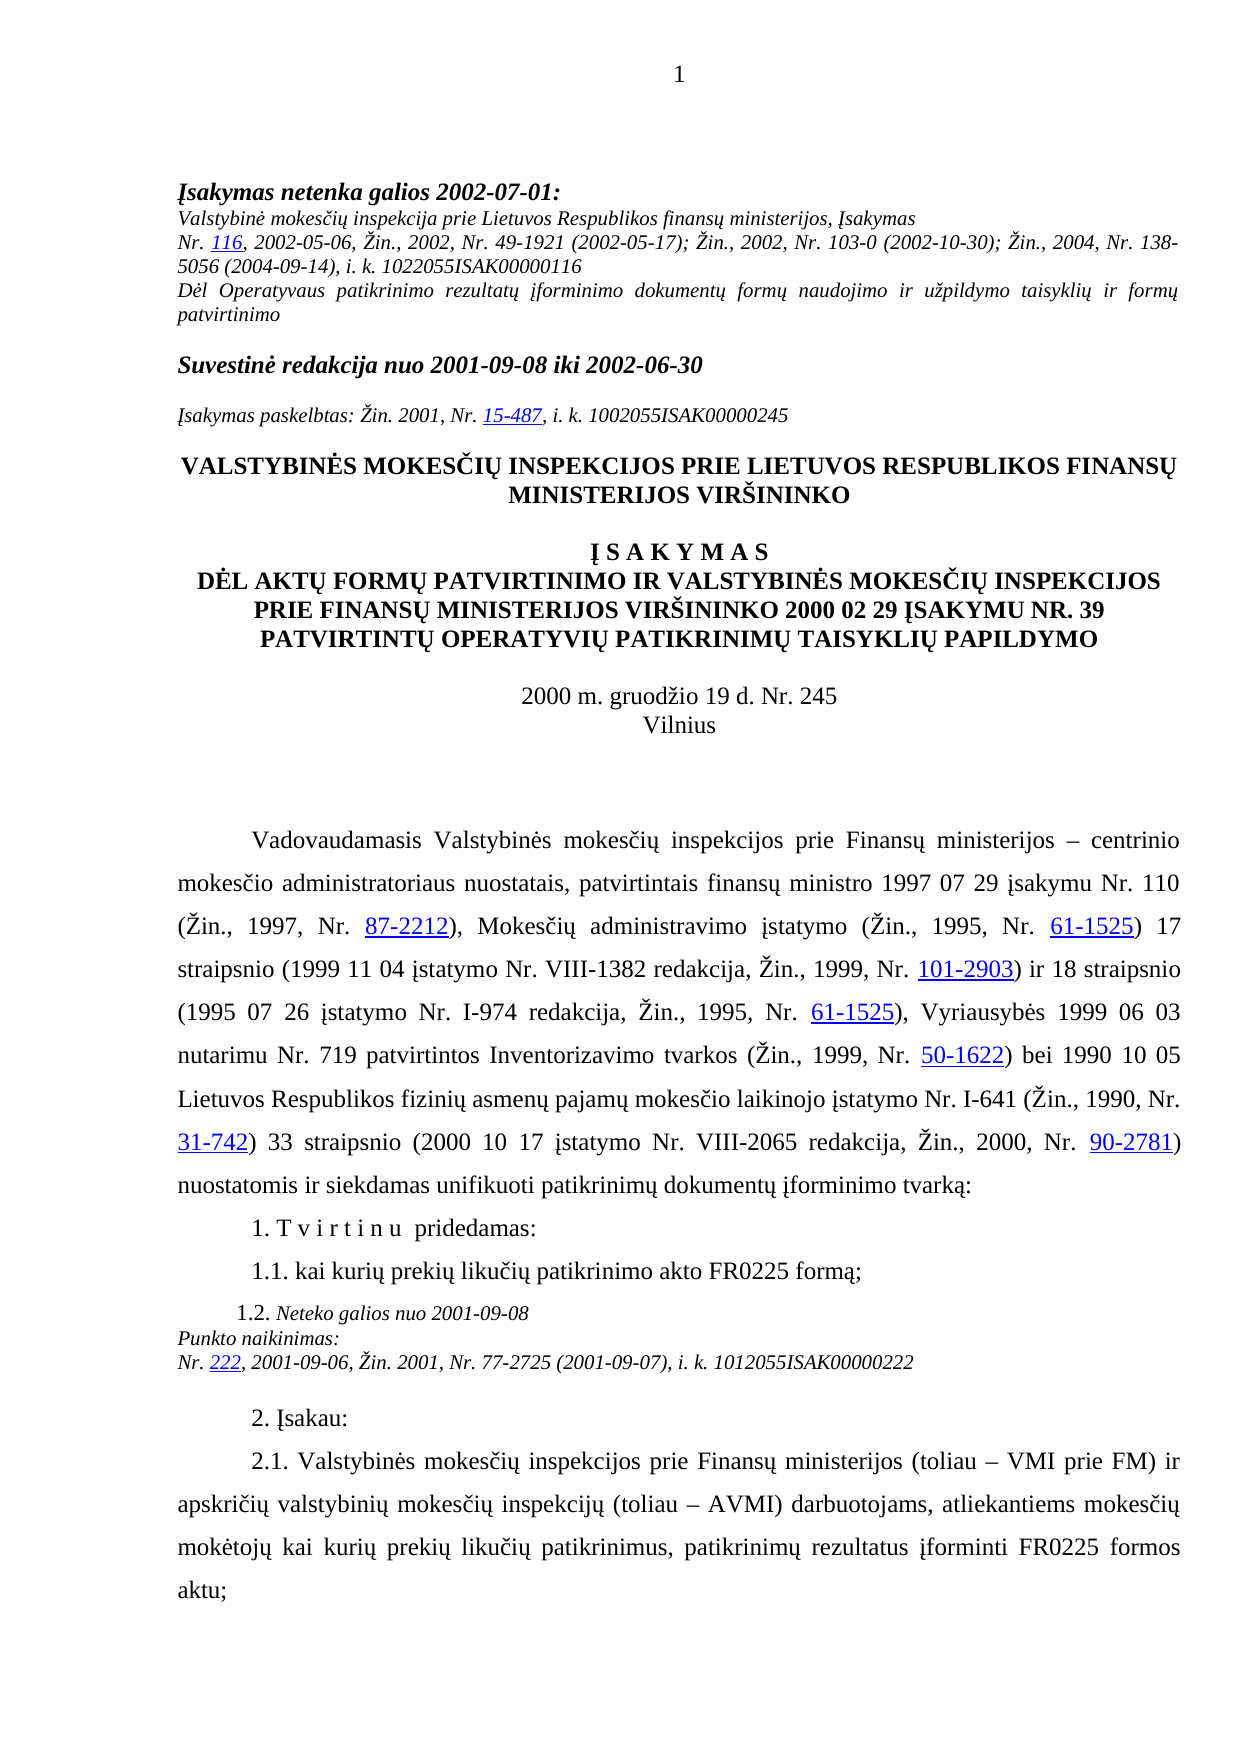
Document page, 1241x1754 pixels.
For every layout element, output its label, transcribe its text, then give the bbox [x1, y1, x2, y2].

text Vadovaudamasis Valstybinės mokesčių inspekcijos prie Finansų ministerijos – centrinio mokesčio administratoriaus nuostatais, patvirtintais finansų ministro 1997 07 29 įsakymu Nr. 110 (Žin., 1997, Nr. 87-2212), Mokesčių administravimo įstatymo (Žin., 1995, Nr. 61-1525) 17 straipsnio (1999 11 04 įstatymo Nr. VIII-1382 redakcija, Žin., 1999, Nr. 101-2903) ir 18 straipsnio (1995 07 26 įstatymo Nr. I-974 redakcija, Žin., 1995, Nr. 61-1525), Vyriausybės 1999 06 03 nutarimu Nr. 719 patvirtintos Inventorizavimo tvarkos (Žin., 1999, Nr. 50-1622) bei 1990 10 05 Lietuvos Respublikos fizinių asmenų pajamų mokesčio laikinojo įstatymo Nr. I-641 (Žin., 1990, Nr. 31-742) 33 straipsnio (2000 10 17 įstatymo Nr. VIII-2065 redakcija, Žin., 2000, Nr. 90-2781) nuostatomis ir siekdamas unifikuoti patikrinimų dokumentų įforminimo tvarką: [177, 825, 1181, 1199]
text 1. Tvirtinu pridedamas: [177, 1213, 1181, 1242]
text Nr. 222, 2001-09-06, Žin. 2001, Nr. 77-2725 (2001-09-07), i. k. 1012055ISAK00000222 [177, 1350, 1181, 1374]
text VALSTYBINĖS MOKESČIŲ INSPEKCIJOS PRIE LIETUVOS RESPUBLIKOS FINANSŲ MINISTERIJOS VIRŠININKO [177, 451, 1181, 509]
text 2. Įsakau: [177, 1403, 1181, 1431]
text 2000 m. gruodžio 19 d. Nr. 245 [177, 681, 1181, 710]
text Nr. 116, 2002-05-06, Žin., 2002, Nr. 49-1921 (2002-05-17); Žin., 2002, Nr. 103-0 (2002-10-30); Žin., 2004, Nr. 138-5056 (2004-09-14), i. k. 1022055ISAK00000116 [177, 230, 1181, 278]
text DĖL AKTŲ FORMŲ PATVIRTINIMO IR VALSTYBINĖS MOKESČIŲ INSPEKCIJOS PRIE FINANSŲ MINISTERIJOS VIRŠININKO 2000 02 29 ĮSAKYMU NR. 39 PATVIRTINTŲ OPERATYVIŲ PATIKRINIMŲ TAISYKLIŲ PAPILDYMO [177, 566, 1181, 652]
text Vilnius [177, 710, 1181, 739]
text Įsakymas netenka galios 2002-07-01: [177, 177, 1181, 206]
text Į S A K Y M A S [177, 537, 1181, 566]
text Dėl Operatyvaus patikrinimo rezultatų įforminimo dokumentų formų naudojimo ir užpildymo taisyklių ir formų patvirtinimo [177, 278, 1181, 326]
text 1.1. kai kurių prekių likučių patikrinimo akto FR0225 formą; [177, 1256, 1181, 1285]
text 2.1. Valstybinės mokesčių inspekcijos prie Finansų ministerijos (toliau – VMI prie FM) ir apskričių valstybinių mokesčių inspekcijų (toliau – AVMI) darbuotojams, atliekantiems mokesčių mokėtojų kai kurių prekių likučių patikrinimus, patikrinimų rezultatus įforminti FR0225 formos aktu; [177, 1446, 1181, 1604]
text Valstybinė mokesčių inspekcija prie Lietuvos Respublikos finansų ministerijos, Įsakymas [177, 206, 1181, 230]
text 1.2. Neteko galios nuo 2001-09-08 [177, 1299, 1181, 1326]
text Suvestinė redakcija nuo 2001-09-08 iki 2002-06-30 [177, 350, 1181, 379]
text Punkto naikinimas: [177, 1326, 1181, 1350]
text Įsakymas paskelbtas: Žin. 2001, Nr. 15-487, i. k. 1002055ISAK00000245 [177, 403, 1181, 427]
